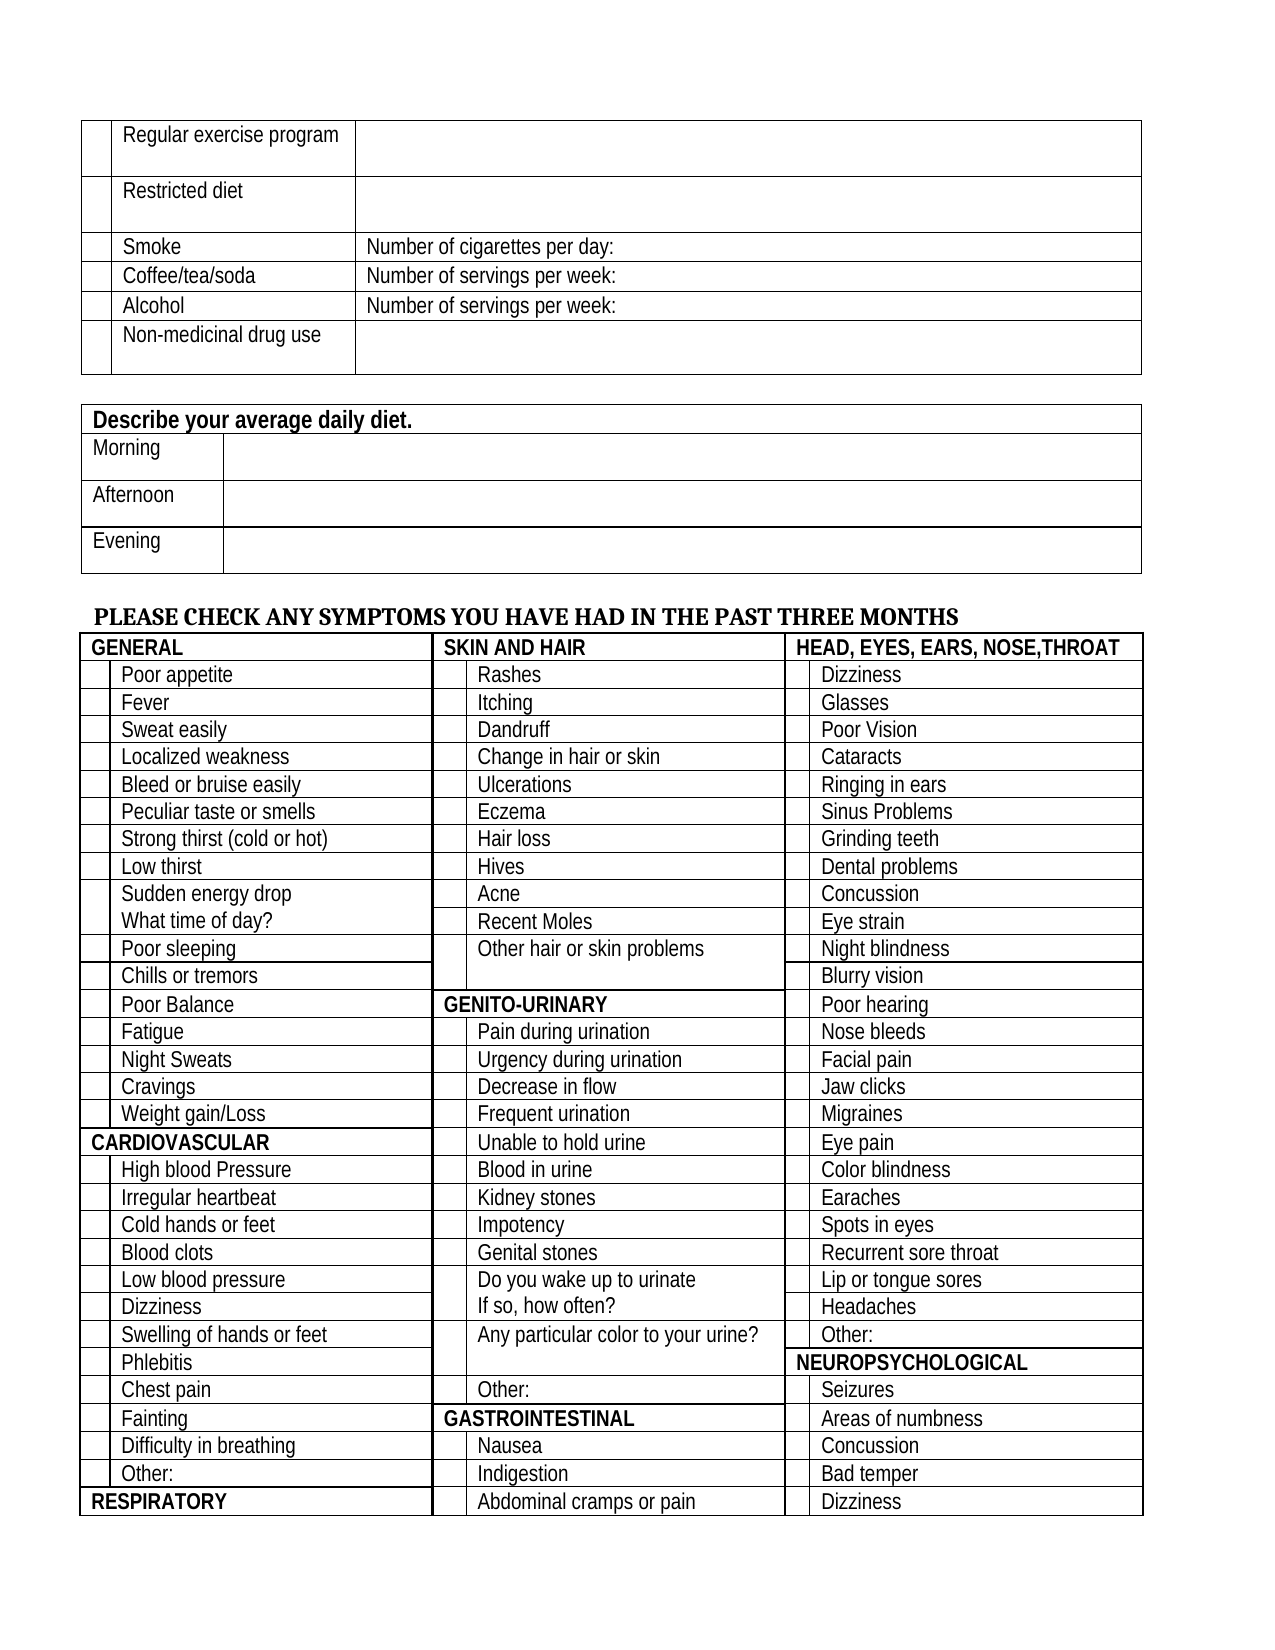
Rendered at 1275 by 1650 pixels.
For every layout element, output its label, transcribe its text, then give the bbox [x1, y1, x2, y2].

table_cell Poor Vision [810, 716, 1142, 742]
table_cell [81, 661, 109, 687]
table_cell Eye pain [810, 1128, 1142, 1155]
table_cell Hair loss [467, 825, 784, 852]
table_cell Color blindness [810, 1156, 1142, 1183]
table_cell [81, 825, 109, 852]
table_cell [81, 853, 109, 879]
table_cell RESPIRATORY [81, 1488, 431, 1514]
table_cell Fainting [111, 1404, 431, 1431]
table_cell Facial pain [810, 1046, 1142, 1072]
table_cell Fever [111, 689, 431, 715]
table_cell Ulcerations [467, 771, 784, 797]
table_cell High blood Pressure [111, 1156, 431, 1183]
table_cell [434, 853, 466, 879]
table_cell [434, 1100, 466, 1127]
table_cell Poor hearing [810, 990, 1142, 1017]
table_cell Do you wake up to urinate If so, how often? [467, 1266, 784, 1319]
table_cell [786, 1293, 809, 1319]
table_cell [82, 121, 111, 176]
table_cell [81, 990, 109, 1017]
table_cell [786, 1432, 809, 1459]
table_cell [786, 908, 809, 934]
table_cell [786, 1184, 809, 1210]
table_cell [81, 1266, 109, 1292]
table_cell Regular exercise program [112, 121, 355, 176]
table_cell Morning [82, 434, 223, 480]
table_cell [786, 1487, 809, 1514]
table_cell [786, 1321, 809, 1347]
table_cell [434, 689, 466, 715]
table_cell Swelling of hands or feet [111, 1321, 431, 1347]
table_cell Nausea [467, 1432, 784, 1459]
table_cell Other: [467, 1376, 784, 1403]
table_cell Bad temper [810, 1460, 1142, 1486]
table_cell [786, 1376, 809, 1403]
table_cell [81, 1211, 109, 1237]
table_cell [81, 743, 109, 769]
table_cell Sweat easily [111, 716, 431, 742]
table_cell [786, 990, 809, 1017]
table_cell Number of servings per week: [356, 292, 1141, 320]
table_cell Areas of numbness [810, 1404, 1142, 1431]
table_cell Headaches [810, 1293, 1142, 1319]
table_cell Low blood pressure [111, 1266, 431, 1292]
table_cell [434, 771, 466, 797]
table_cell [82, 233, 111, 261]
table_cell [434, 1239, 466, 1265]
table_cell [81, 1348, 109, 1375]
table_cell [434, 798, 466, 824]
table_cell [81, 935, 109, 961]
table_cell Concussion [810, 880, 1142, 907]
table_cell Concussion [810, 1432, 1142, 1459]
table_cell Eczema [467, 798, 784, 824]
table_cell Non-medicinal drug use [112, 321, 355, 374]
table_cell Other hair or skin problems [467, 935, 784, 989]
table_cell [81, 798, 109, 824]
table_cell CARDIOVASCULAR [81, 1129, 431, 1155]
table_cell [786, 661, 809, 687]
table_cell [786, 935, 809, 961]
table_cell Fatigue [111, 1018, 431, 1044]
table_cell [356, 177, 1141, 232]
table_cell [82, 262, 111, 291]
table_cell Cravings [111, 1073, 431, 1099]
table_cell Acne [467, 880, 784, 907]
table_cell Chills or tremors [111, 963, 431, 989]
table_cell [81, 1404, 109, 1431]
table_cell Poor appetite [111, 661, 431, 687]
table_cell Itching [467, 689, 784, 715]
table_cell [434, 1211, 466, 1237]
table_cell Earaches [810, 1184, 1142, 1210]
table_cell Poor Balance [111, 990, 431, 1017]
table_cell [434, 1487, 466, 1514]
table_cell Evening [82, 528, 223, 573]
table_cell [81, 1432, 109, 1459]
table_cell [786, 743, 809, 769]
table_cell [81, 880, 109, 934]
table_cell [434, 1266, 466, 1319]
table_cell [434, 1046, 466, 1072]
table_cell [81, 963, 109, 989]
table_cell [81, 689, 109, 715]
table_cell [434, 908, 466, 934]
table_cell Abdominal cramps or pain [467, 1487, 784, 1514]
table_cell [81, 1184, 109, 1210]
table_cell Rashes [467, 661, 784, 687]
table_cell Afternoon [82, 481, 223, 526]
table_cell [82, 177, 111, 232]
table_cell Genital stones [467, 1239, 784, 1265]
table_cell Dizziness [810, 1487, 1142, 1514]
table_cell Spots in eyes [810, 1211, 1142, 1237]
table_cell [82, 321, 111, 374]
table_cell [786, 825, 809, 852]
table_cell [786, 1100, 809, 1127]
table_cell [356, 321, 1141, 374]
table_cell [224, 481, 1141, 526]
table_cell Seizures [810, 1376, 1142, 1403]
table_cell [786, 771, 809, 797]
table_cell [82, 292, 111, 320]
table_cell [434, 825, 466, 852]
table_cell [786, 1460, 809, 1486]
table_cell [434, 743, 466, 769]
table_cell [81, 1239, 109, 1265]
table_cell Migraines [810, 1100, 1142, 1127]
table_cell Unable to hold urine [467, 1128, 784, 1155]
table_cell Localized weakness [111, 743, 431, 769]
table_cell [786, 1128, 809, 1155]
table_cell Blood clots [111, 1239, 431, 1265]
table_cell [786, 716, 809, 742]
table_cell Poor sleeping [111, 935, 431, 961]
table_cell Decrease in flow [467, 1073, 784, 1099]
table_cell [434, 1184, 466, 1210]
table_cell [786, 880, 809, 907]
table_cell [434, 1128, 466, 1155]
table_cell Glasses [810, 689, 1142, 715]
table_cell [81, 1018, 109, 1044]
table_cell Cataracts [810, 743, 1142, 769]
table_cell [786, 1266, 809, 1292]
table_cell Restricted diet [112, 177, 355, 232]
table_cell Jaw clicks [810, 1073, 1142, 1099]
table_cell [224, 528, 1141, 573]
table_cell [786, 1046, 809, 1072]
table_cell Pain during urination [467, 1018, 784, 1044]
table_cell [786, 1404, 809, 1431]
table_cell [786, 798, 809, 824]
table_cell Chest pain [111, 1376, 431, 1403]
table_cell [81, 1073, 109, 1099]
table_cell [786, 1239, 809, 1265]
table_cell Dental problems [810, 853, 1142, 879]
table_cell Dizziness [810, 661, 1142, 687]
table_cell [434, 1073, 466, 1099]
table_header SKIN AND HAIR [434, 634, 784, 660]
table_cell [434, 1321, 466, 1375]
table_cell Blurry vision [810, 963, 1142, 989]
table_cell [224, 434, 1141, 480]
table_cell [786, 963, 809, 989]
table_cell GASTROINTESTINAL [434, 1405, 784, 1431]
table_cell Cold hands or feet [111, 1211, 431, 1237]
table_header Describe your average daily diet. [82, 405, 1141, 433]
table_cell [81, 1100, 109, 1127]
table_cell [356, 121, 1141, 176]
table_cell Indigestion [467, 1460, 784, 1486]
table_cell Night Sweats [111, 1046, 431, 1072]
table_cell Phlebitis [111, 1348, 431, 1375]
table_cell [786, 1156, 809, 1183]
table_cell [434, 1432, 466, 1459]
table_cell [81, 1293, 109, 1319]
table_cell GENITO-URINARY [434, 991, 784, 1017]
table_cell Impotency [467, 1211, 784, 1237]
table_cell [434, 1460, 466, 1486]
table_cell [434, 1376, 466, 1403]
table_header GENERAL [81, 634, 431, 660]
table_cell [81, 1376, 109, 1403]
table_cell Kidney stones [467, 1184, 784, 1210]
table_cell Weight gain/Loss [111, 1100, 431, 1127]
table_cell Coffee/tea/soda [112, 262, 355, 291]
table_cell [434, 880, 466, 907]
table_cell Peculiar taste or smells [111, 798, 431, 824]
table_cell [81, 1156, 109, 1183]
table_cell [786, 1211, 809, 1237]
table_cell Number of servings per week: [356, 262, 1141, 291]
table_cell [434, 1156, 466, 1183]
table_cell Other: [111, 1460, 431, 1486]
table_cell [786, 1018, 809, 1044]
table_cell [434, 935, 466, 989]
table_cell Lip or tongue sores [810, 1266, 1142, 1292]
table_cell [786, 689, 809, 715]
table_cell Sudden energy drop What time of day? [111, 880, 431, 934]
table_cell Any particular color to your urine? [467, 1321, 784, 1375]
table_cell Low thirst [111, 853, 431, 879]
table_cell [434, 716, 466, 742]
table_cell Irregular heartbeat [111, 1184, 431, 1210]
table_cell [786, 853, 809, 879]
table_cell [434, 661, 466, 687]
table_cell Ringing in ears [810, 771, 1142, 797]
table_cell Sinus Problems [810, 798, 1142, 824]
text PLEASE CHECK ANY SYMPTOMS YOU HAVE HAD IN THE PAST THREE MONTHS [94, 603, 1181, 632]
table_cell Recurrent sore throat [810, 1239, 1142, 1265]
table_cell Alcohol [112, 292, 355, 320]
table_cell Dizziness [111, 1293, 431, 1319]
table_cell [786, 1073, 809, 1099]
table_cell Smoke [112, 233, 355, 261]
table_cell Hives [467, 853, 784, 879]
table_cell [81, 1460, 109, 1486]
table_cell [81, 771, 109, 797]
table_cell Frequent urination [467, 1100, 784, 1127]
table_cell Dandruff [467, 716, 784, 742]
table_cell [81, 716, 109, 742]
table_cell Difficulty in breathing [111, 1432, 431, 1459]
table_cell Blood in urine [467, 1156, 784, 1183]
table_cell Other: [810, 1321, 1142, 1347]
table_header HEAD, EYES, EARS, NOSE,THROAT [786, 634, 1142, 660]
table_cell Grinding teeth [810, 825, 1142, 852]
table_cell [81, 1046, 109, 1072]
table_cell Night blindness [810, 935, 1142, 961]
table_cell Strong thirst (cold or hot) [111, 825, 431, 852]
table_cell Recent Moles [467, 908, 784, 934]
table_cell NEUROPSYCHOLOGICAL [786, 1349, 1142, 1375]
table_cell Eye strain [810, 908, 1142, 934]
table_cell Urgency during urination [467, 1046, 784, 1072]
table_cell Nose bleeds [810, 1018, 1142, 1044]
table_cell [81, 1321, 109, 1347]
table_cell [434, 1018, 466, 1044]
table_cell Change in hair or skin [467, 743, 784, 769]
table_cell Number of cigarettes per day: [356, 233, 1141, 261]
table_cell Bleed or bruise easily [111, 771, 431, 797]
